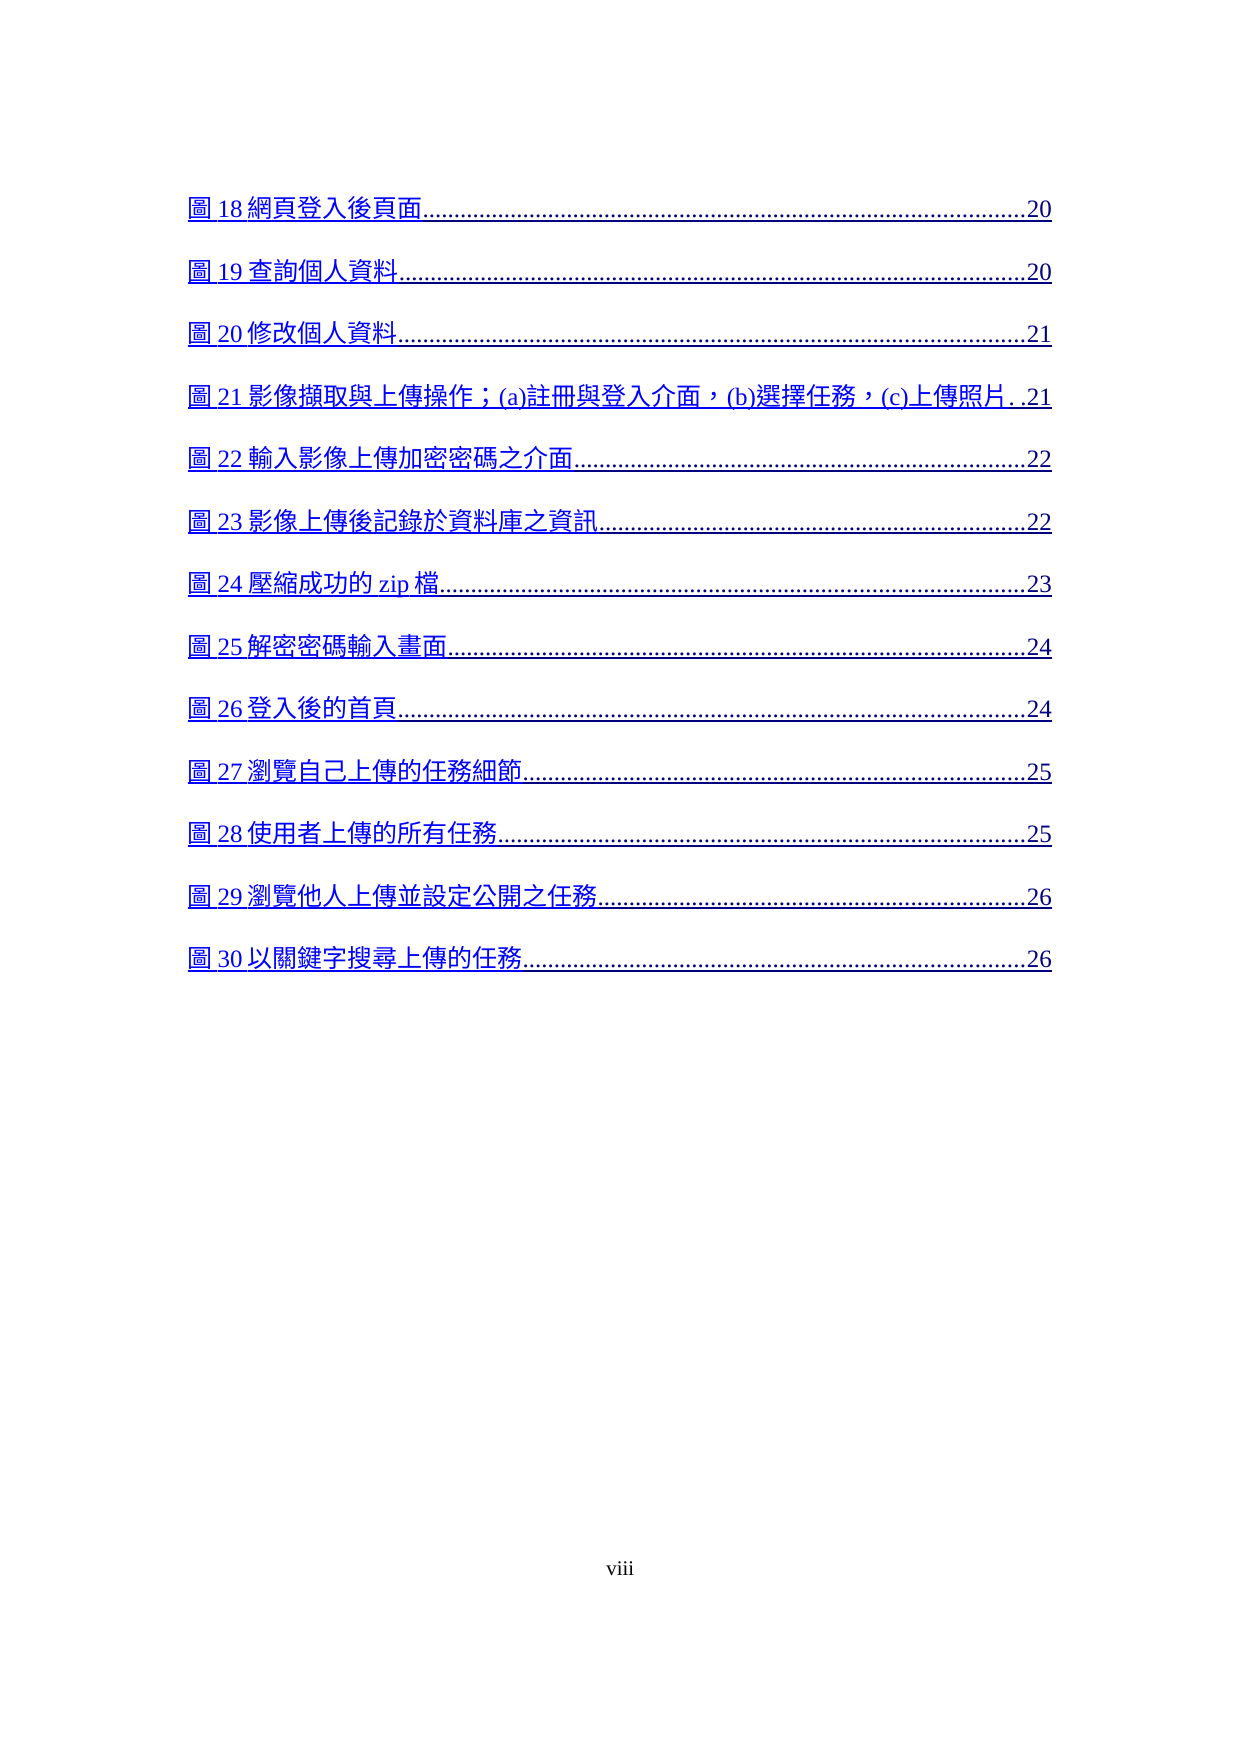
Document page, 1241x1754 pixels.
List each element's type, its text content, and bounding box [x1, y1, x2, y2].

text 圖24 壓縮成功的zip檔 23 [187, 540, 1053, 603]
text 圖30以關鍵字搜尋上傳的任務 26 [187, 915, 1053, 978]
text 圖18網頁登入後頁面 20 [187, 165, 1053, 228]
text 圖23 影像上傳後記錄於資料庫之資訊 22 [187, 478, 1053, 540]
text 圖28使用者上傳的所有任務 25 [187, 790, 1053, 853]
text 圖25解密密碼輸入畫面 24 [187, 603, 1053, 665]
text 圖19 查詢個人資料 20 [187, 228, 1053, 290]
text 圖22 輸入影像上傳加密密碼之介面 22 [187, 415, 1053, 478]
text 圖29瀏覽他人上傳並設定公開之任務 26 [187, 853, 1053, 915]
text 圖21 影像擷取與上傳操作；(a)註冊與登入介面，(b)選擇任務，(c)上傳照片 21 [187, 353, 1053, 415]
text 圖20修改個人資料 21 [187, 290, 1053, 353]
text 圖26登入後的首頁 24 [187, 665, 1053, 728]
text 圖27瀏覽自己上傳的任務細節 25 [187, 728, 1053, 790]
